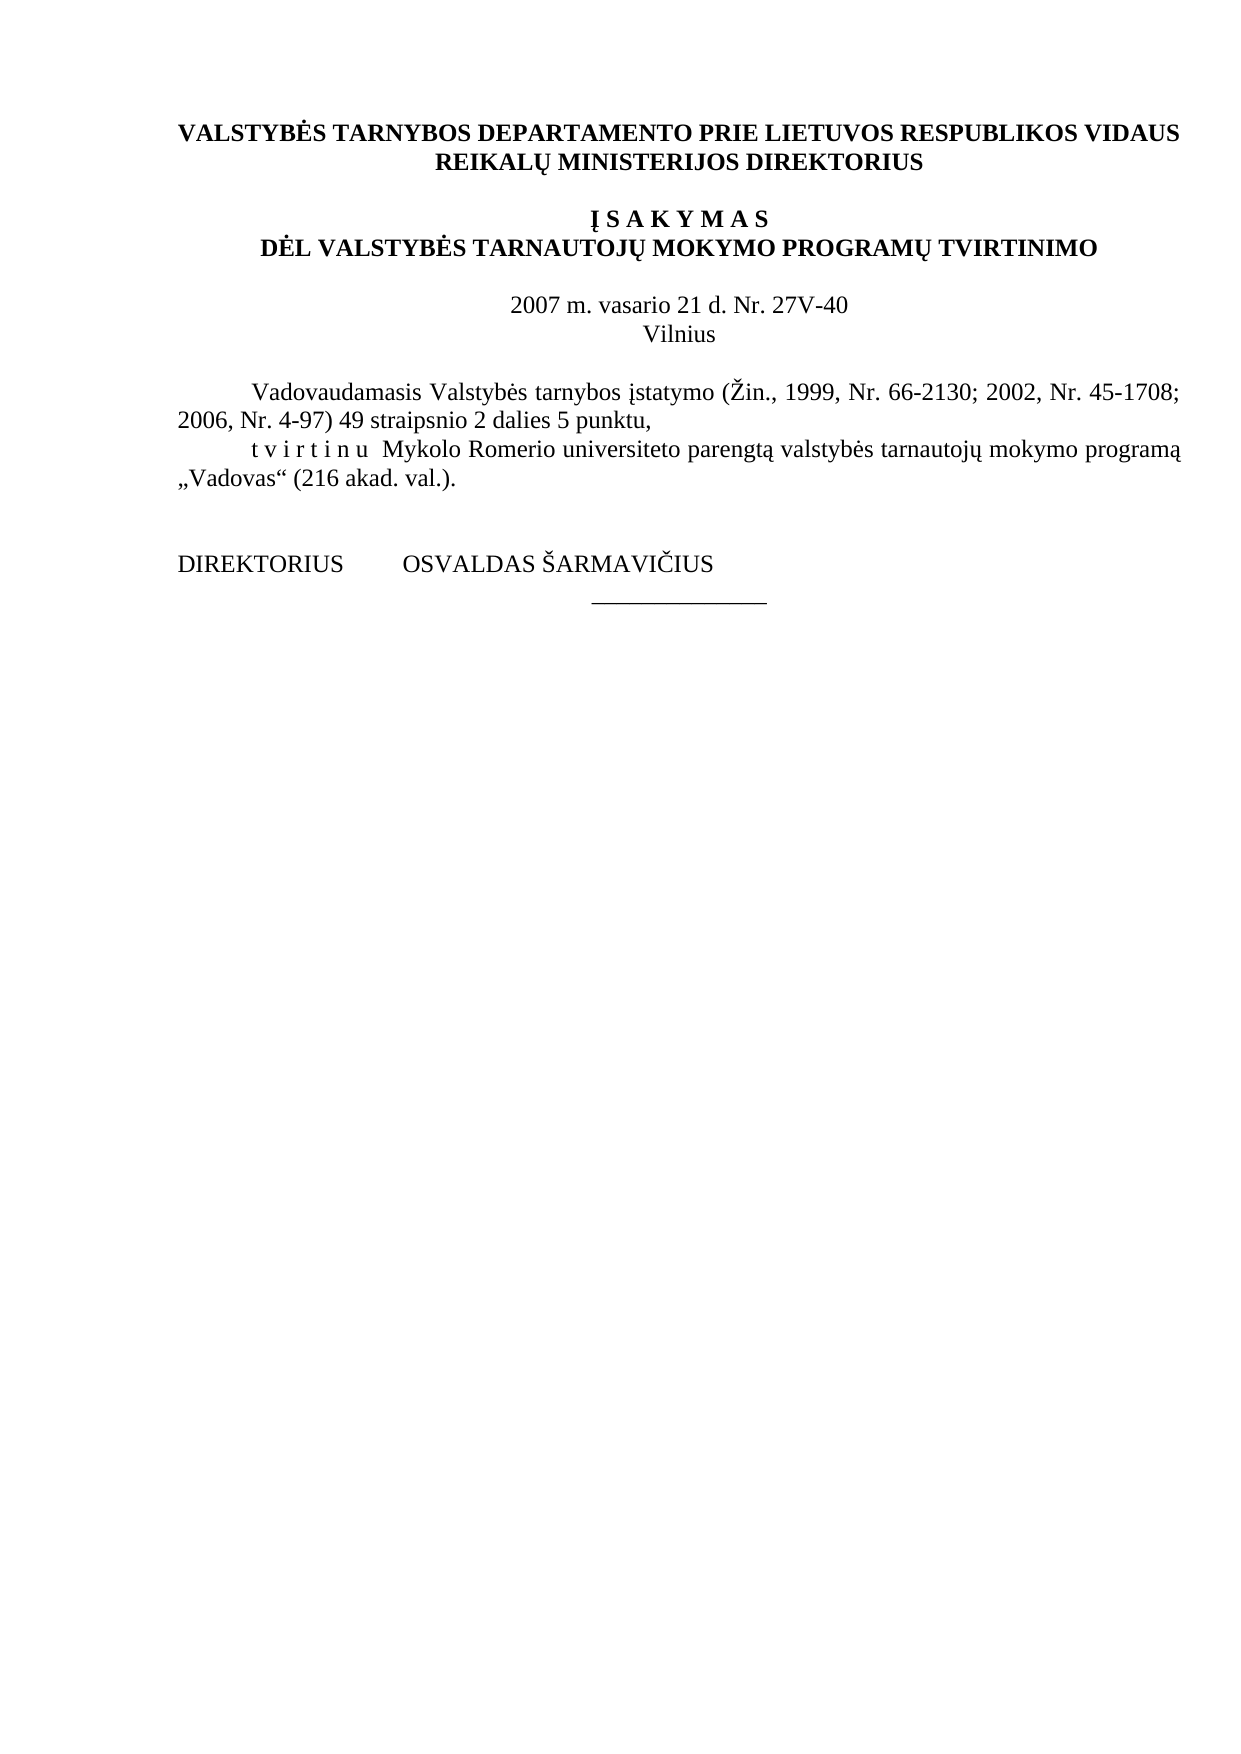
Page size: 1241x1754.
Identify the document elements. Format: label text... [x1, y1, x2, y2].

text VALSTYBĖS TARNYBOS DEPARTAMENTO PRIE LIETUVOS RESPUBLIKOS VIDAUS REIKALŲ MINISTERIJOS DIREKTORIUS [177, 118, 1181, 176]
text Į S A K Y M A S [177, 204, 1181, 233]
text DĖL VALSTYBĖS TARNAUTOJŲ MOKYMO PROGRAMŲ TVIRTINIMO [177, 233, 1181, 262]
text Vadovaudamasis Valstybės tarnybos įstatymo (Žin., 1999, Nr. 66-2130; 2002, Nr. 45-1708; 2006, Nr. 4-97) 49 straipsnio 2 dalies 5 punktu, [177, 377, 1181, 434]
text DIREKTORIUS OSVALDAS ŠARMAVIČIUS [177, 549, 1181, 578]
text 2007 m. vasario 21 d. Nr. 27V-40 [177, 291, 1181, 319]
text ______________ [177, 578, 1181, 607]
text tvirtinu Mykolo Romerio universiteto parengtą valstybės tarnautojų mokymo programą „Vadovas“ (216 akad. val.). [177, 434, 1181, 492]
text Vilnius [177, 319, 1181, 348]
